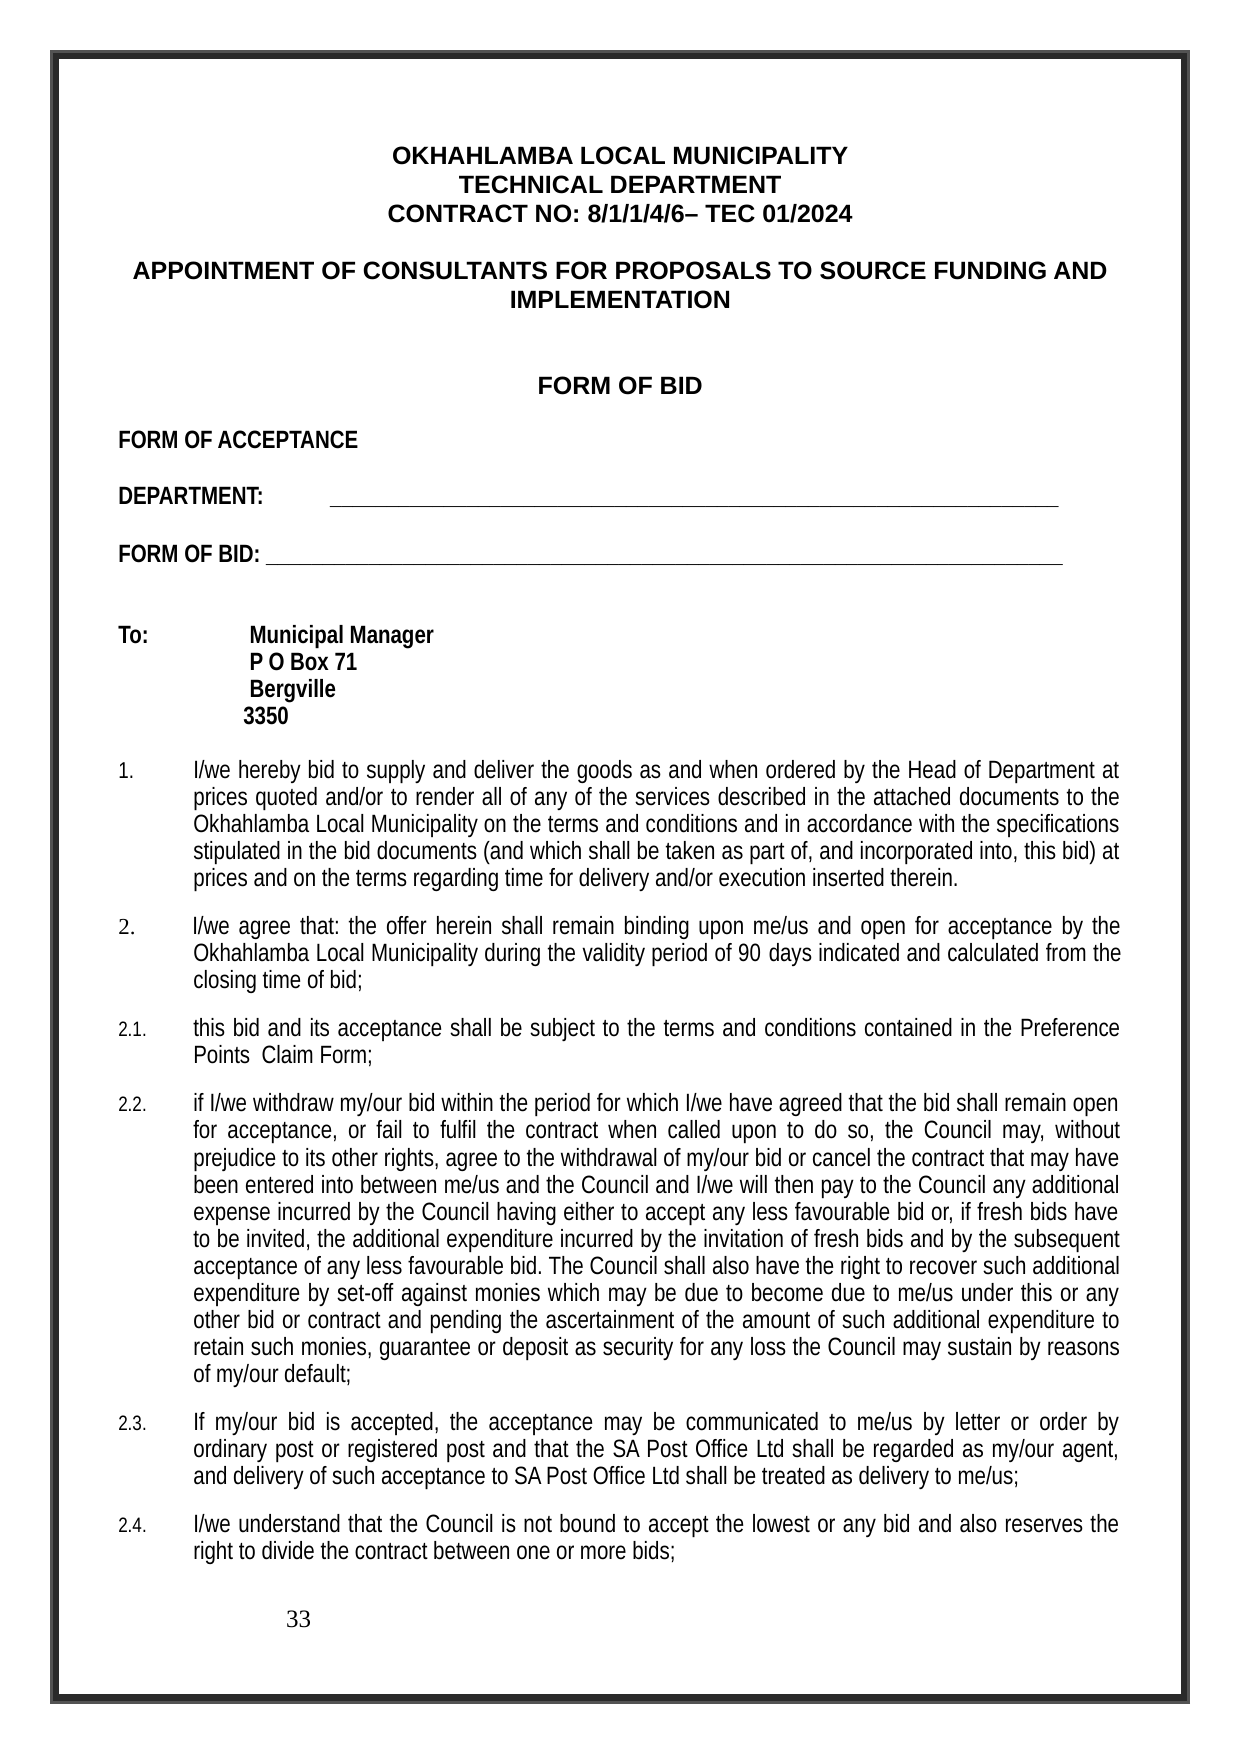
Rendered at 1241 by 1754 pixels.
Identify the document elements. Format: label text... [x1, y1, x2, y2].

text Bergville [118, 676, 1122, 703]
text FORM OF BID: ______________________________________________________________________ [118, 538, 1138, 567]
text FORM OF ACCEPTANCE [118, 427, 1122, 454]
text P O Box 71 [118, 648, 1122, 676]
list if I/we withdraw my/our bid within the period for which I/we have agreed that the bid shall remain open for acceptance, or fail to fulfil the contract when called upon to do so, the Council may, without prejudice to its other rights, agree to the withdrawal of my/our bid or cancel the contract that may have been entered into between me/us and the Council and I/we will then pay to the Council any additional expense incurred by the Council having either to accept any less favourable bid or, if fresh bids have to be invited, the additional expenditure incurred by the invitation of fresh bids and by the subsequent acceptance of any less favourable bid. The Council shall also have the right to recover such additional expenditure by set-off against monies which may be due to become due to me/us under this or any other bid or contract and pending the ascertainment of the amount of such additional expenditure to retain such monies, guarantee or deposit as security for any loss the Council may sustain by reasons of my/our default; [118, 1090, 1122, 1388]
text To: Municipal Manager [118, 621, 1122, 648]
text FORM OF BID [118, 371, 1122, 400]
text TECHNICAL DEPARTMENT [118, 170, 1122, 199]
list I/we agree that: the offer herein shall remain binding upon me/us and open for acceptance by the Okhahlamba Local Municipality during the validity period of 90 days indicated and calculated from the closing time of bid; [118, 913, 1122, 994]
text APPOINTMENT OF CONSULTANTS FOR PROPOSALS TO SOURCE FUNDING AND IMPLEMENTATION [118, 256, 1122, 314]
text OKHAHLAMBA LOCAL MUNICIPALITY [118, 141, 1122, 170]
text DEPARTMENT: ________________________________________________________________ [118, 481, 1138, 510]
list If my/our bid is accepted, the acceptance may be communicated to me/us by letter or order by ordinary post or registered post and that the SA Post Office Ltd shall be regarded as my/our agent, and delivery of such acceptance to SA Post Office Ltd shall be treated as delivery to me/us; [118, 1409, 1122, 1490]
list I/we understand that the Council is not bound to accept the lowest or any bid and also reserves the right to divide the contract between one or more bids; [118, 1511, 1122, 1565]
text CONTRACT NO: 8/1/1/4/6– TEC 01/2024 [118, 199, 1122, 227]
list this bid and its acceptance shall be subject to the terms and conditions contained in the Preference Points Claim Form; [118, 1015, 1122, 1069]
text 3350 [118, 703, 1122, 730]
list I/we hereby bid to supply and deliver the goods as and when ordered by the Head of Department at prices quoted and/or to render all of any of the services described in the attached documents to the Okhahlamba Local Municipality on the terms and conditions and in accordance with the specifications stipulated in the bid documents (and which shall be taken as part of, and incorporated into, this bid) at prices and on the terms regarding time for delivery and/or execution inserted therein. [118, 757, 1122, 892]
